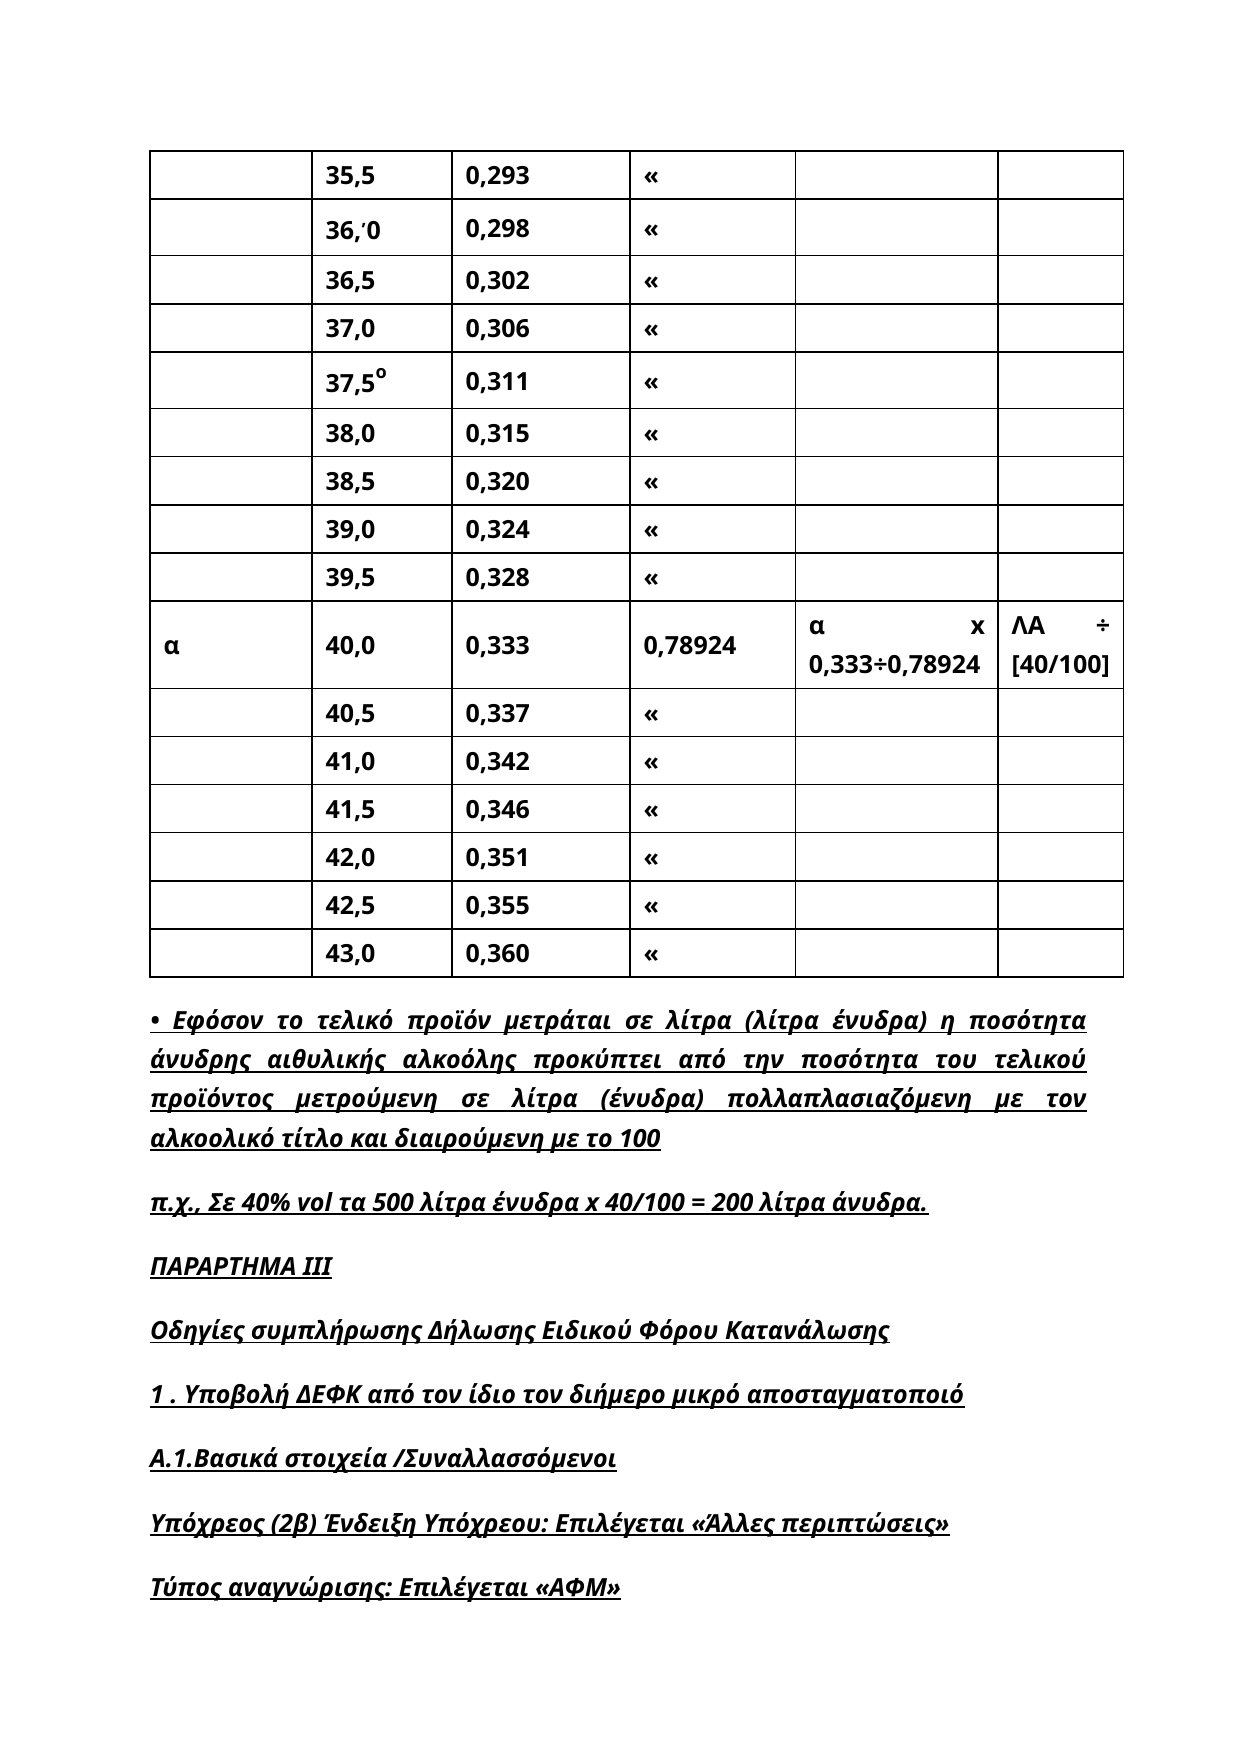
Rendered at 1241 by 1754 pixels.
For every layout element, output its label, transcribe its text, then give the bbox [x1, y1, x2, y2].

table_cell [796, 930, 997, 976]
table_cell [999, 457, 1123, 504]
table_cell [796, 305, 997, 351]
table_cell 0,78924 [631, 602, 795, 687]
table_cell « [631, 737, 795, 784]
table_cell 0,302 [453, 256, 629, 303]
table_cell 0,333 [453, 602, 629, 687]
table_cell « [631, 256, 795, 303]
table_cell [151, 930, 311, 976]
table_cell 41,0 [313, 737, 451, 784]
table_cell 42,0 [313, 833, 451, 880]
table_cell [796, 457, 997, 504]
table_cell [796, 506, 997, 552]
table_cell ΛΑ ÷ [40/100] [999, 602, 1123, 687]
table_cell 0,324 [453, 506, 629, 552]
table_cell « [631, 554, 795, 600]
table_cell [796, 554, 997, 600]
table_cell [999, 409, 1123, 456]
table_cell [999, 353, 1123, 408]
table_cell « [631, 200, 795, 255]
table_cell 0,328 [453, 554, 629, 600]
text Οδηγίες συμπλήρωσης Δήλωσης Ειδικού Φόρου Κατανάλωσης [150, 1313, 1090, 1347]
text • Εφόσον το τελικό προϊόν μετράται σε λίτρα (λίτρα ένυδρα) η ποσότητα άνυδρης αιθυλικής αλκοόλης προκύπτει από την ποσότητα του τελικού προϊόντος μετρούμενη σε λίτρα (ένυδρα) πολλαπλασιαζόμενη με τον αλκοολικό τίτλο και διαιρούμενη με το 100 [150, 1003, 1090, 1154]
table_cell [151, 833, 311, 880]
table_cell α [151, 602, 311, 687]
table_cell « [631, 457, 795, 504]
table_cell 38,0 [313, 409, 451, 456]
table_cell « [631, 353, 795, 408]
table_cell 40,5 [313, 689, 451, 736]
table_cell [999, 554, 1123, 600]
table_cell [151, 152, 311, 198]
table_cell [999, 785, 1123, 832]
table_cell 38,5 [313, 457, 451, 504]
text Τύπος αναγνώρισης: Επιλέγεται «ΑΦΜ» [150, 1569, 1090, 1603]
table_cell [999, 930, 1123, 976]
table_cell 0,306 [453, 305, 629, 351]
table_cell 42,5 [313, 882, 451, 928]
table_cell [999, 152, 1123, 198]
text π.χ., Σε 40% vol τα 500 λίτρα ένυδρα x 40/100 = 200 λίτρα άνυδρα. [150, 1184, 1090, 1218]
table_cell [796, 152, 997, 198]
table_cell [151, 785, 311, 832]
table_cell [999, 882, 1123, 928]
table_cell 40,0 [313, 602, 451, 687]
table_cell [151, 882, 311, 928]
table_cell « [631, 152, 795, 198]
table_cell « [631, 930, 795, 976]
table_cell [796, 785, 997, 832]
table_cell 36,5 [313, 256, 451, 303]
text 1 . Υποβολή ΔΕΦΚ από τον ίδιο τον διήμερο μικρό αποσταγματοποιό [150, 1377, 1090, 1411]
table_cell [151, 256, 311, 303]
table_cell 0,320 [453, 457, 629, 504]
text ΠΑΡΑΡΤΗΜΑ ΙΙΙ [150, 1249, 1090, 1283]
text Υπόχρεος (2β) Ένδειξη Υπόχρεου: Επιλέγεται «Άλλες περιπτώσεις» [150, 1505, 1090, 1539]
table_cell [796, 689, 997, 736]
table_cell « [631, 506, 795, 552]
table_cell 0,293 [453, 152, 629, 198]
table_cell « [631, 785, 795, 832]
table_cell [151, 409, 311, 456]
table_cell [796, 256, 997, 303]
table_cell [796, 737, 997, 784]
table_cell 39,5 [313, 554, 451, 600]
table_cell « [631, 689, 795, 736]
table_cell [796, 200, 997, 255]
table_cell [999, 506, 1123, 552]
table_cell 39,0 [313, 506, 451, 552]
table_cell 0,346 [453, 785, 629, 832]
table_cell 0,351 [453, 833, 629, 880]
table_cell 0,298 [453, 200, 629, 255]
text Α.1.Βασικά στοιχεία /Συναλλασσόμενοι [150, 1441, 1090, 1475]
table_cell [151, 737, 311, 784]
table_cell 37,5ο [313, 353, 451, 408]
table_cell [999, 200, 1123, 255]
table_cell [796, 353, 997, 408]
table_cell 0,315 [453, 409, 629, 456]
table_cell [151, 305, 311, 351]
table_cell « [631, 409, 795, 456]
table_cell 41,5 [313, 785, 451, 832]
table_cell [999, 737, 1123, 784]
table_cell 43,0 [313, 930, 451, 976]
table_cell [151, 200, 311, 255]
table_cell 0,355 [453, 882, 629, 928]
table_cell [151, 506, 311, 552]
table_cell [999, 833, 1123, 880]
table_cell 0,342 [453, 737, 629, 784]
table_cell 0,360 [453, 930, 629, 976]
table_cell [151, 457, 311, 504]
table_cell [999, 689, 1123, 736]
table_cell [151, 353, 311, 408]
table_cell [999, 256, 1123, 303]
table_cell [796, 833, 997, 880]
table_cell [796, 409, 997, 456]
table_cell 0,311 [453, 353, 629, 408]
table_cell α x 0,333÷0,78924 [796, 602, 997, 687]
table_cell 37,0 [313, 305, 451, 351]
table_cell [796, 882, 997, 928]
table_cell 35,5 [313, 152, 451, 198]
table_cell « [631, 882, 795, 928]
table_cell 0,337 [453, 689, 629, 736]
table_cell [151, 554, 311, 600]
table_cell [151, 689, 311, 736]
table_cell [999, 305, 1123, 351]
table_cell « [631, 833, 795, 880]
table_cell « [631, 305, 795, 351]
table_cell 36,,0 [313, 200, 451, 255]
